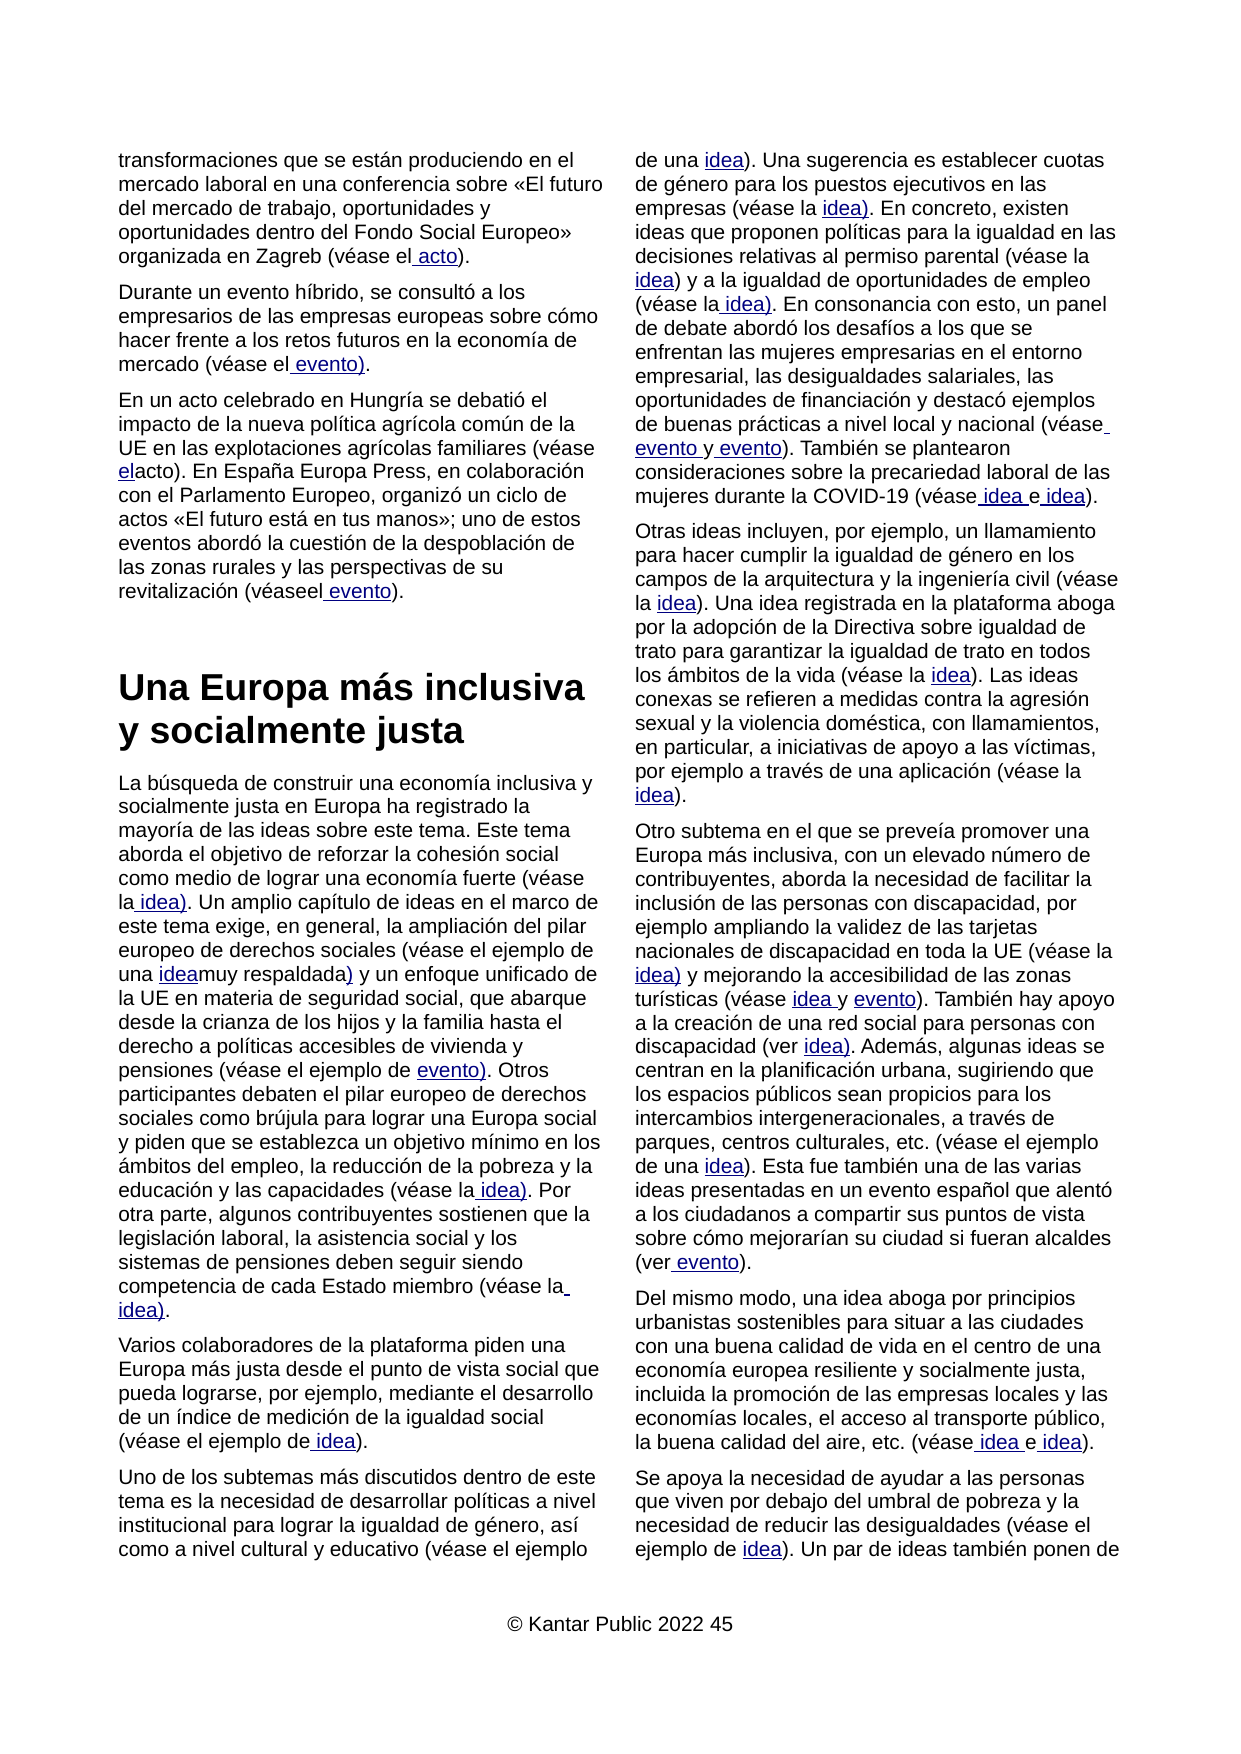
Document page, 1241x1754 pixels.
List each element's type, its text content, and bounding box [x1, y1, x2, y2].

text La búsqueda de construir una economía inclusiva y socialmente justa en Europa ha registrado la mayoría de las ideas sobre este tema. Este tema aborda el objetivo de reforzar la cohesión social como medio de lograr una economía fuerte (véase la idea). Un amplio capítulo de ideas en el marco de este tema exige, en general, la ampliación del pilar europeo de derechos sociales (véase el ejemplo de una ideamuy respaldada) y un enfoque unificado de la UE en materia de seguridad social, que abarque desde la crianza de los hijos y la familia hasta el derecho a políticas accesibles de vivienda y pensiones (véase el ejemplo de evento). Otros participantes debaten el pilar europeo de derechos sociales como brújula para lograr una Europa social y piden que se establezca un objetivo mínimo en los ámbitos del empleo, la reducción de la pobreza y la educación y las capacidades (véase la idea). Por otra parte, algunos contribuyentes sostienen que la legislación laboral, la asistencia social y los sistemas de pensiones deben seguir siendo competencia de cada Estado miembro (véase la idea). [118, 770, 605, 1321]
text Se apoya la necesidad de ayudar a las personas que viven por debajo del umbral de pobreza y la necesidad de reducir las desigualdades (véase el ejemplo de idea). Un par de ideas también ponen de [635, 1465, 1122, 1561]
text En un acto celebrado en Hungría se debatió el impacto de la nueva política agrícola común de la UE en las explotaciones agrícolas familiares (véase elacto). En España Europa Press, en colaboración con el Parlamento Europeo, organizó un ciclo de actos «El futuro está en tus manos»; uno de estos eventos abordó la cuestión de la despoblación de las zonas rurales y las perspectivas de su revitalización (véaseel evento). [118, 387, 605, 603]
text Del mismo modo, una idea aboga por principios urbanistas sostenibles para situar a las ciudades con una buena calidad de vida en el centro de una economía europea resiliente y socialmente justa, incluida la promoción de las empresas locales y las economías locales, el acceso al transporte público, la buena calidad del aire, etc. (véase idea e idea). [635, 1286, 1122, 1453]
text Varios colaboradores de la plataforma piden una Europa más justa desde el punto de vista social que pueda lograrse, por ejemplo, mediante el desarrollo de un índice de medición de la igualdad social (véase el ejemplo de idea). [118, 1333, 605, 1453]
text Otro subtema en el que se preveía promover una Europa más inclusiva, con un elevado número de contribuyentes, aborda la necesidad de facilitar la inclusión de las personas con discapacidad, por ejemplo ampliando la validez de las tarjetas nacionales de discapacidad en toda la UE (véase la idea) y mejorando la accesibilidad de las zonas turísticas (véase idea y evento). También hay apoyo a la creación de una red social para personas con discapacidad (ver idea). Además, algunas ideas se centran en la planificación urbana, sugiriendo que los espacios públicos sean propicios para los intercambios intergeneracionales, a través de parques, centros culturales, etc. (véase el ejemplo de una idea). Esta fue también una de las varias ideas presentadas en un evento español que alentó a los ciudadanos a compartir sus puntos de vista sobre cómo mejorarían su ciudad si fueran alcaldes (ver evento). [635, 819, 1122, 1274]
subtitle Una Europa más inclusiva y socialmente justa [118, 666, 605, 752]
text de una idea). Una sugerencia es establecer cuotas de género para los puestos ejecutivos en las empresas (véase la idea). En concreto, existen ideas que proponen políticas para la igualdad en las decisiones relativas al permiso parental (véase la idea) y a la igualdad de oportunidades de empleo (véase la idea). En consonancia con esto, un panel de debate abordó los desafíos a los que se enfrentan las mujeres empresarias en el entorno empresarial, las desigualdades salariales, las oportunidades de financiación y destacó ejemplos de buenas prácticas a nivel local y nacional (véase evento y evento). También se plantearon consideraciones sobre la precariedad laboral de las mujeres durante la COVID-19 (véase idea e idea). [635, 148, 1122, 507]
text transformaciones que se están produciendo en el mercado laboral en una conferencia sobre «El futuro del mercado de trabajo, oportunidades y oportunidades dentro del Fondo Social Europeo» organizada en Zagreb (véase el acto). [118, 148, 605, 268]
text Durante un evento híbrido, se consultó a los empresarios de las empresas europeas sobre cómo hacer frente a los retos futuros en la economía de mercado (véase el evento). [118, 280, 605, 376]
text Otras ideas incluyen, por ejemplo, un llamamiento para hacer cumplir la igualdad de género en los campos de la arquitectura y la ingeniería civil (véase la idea). Una idea registrada en la plataforma aboga por la adopción de la Directiva sobre igualdad de trato para garantizar la igualdad de trato en todos los ámbitos de la vida (véase la idea). Las ideas conexas se refieren a medidas contra la agresión sexual y la violencia doméstica, con llamamientos, en particular, a iniciativas de apoyo a las víctimas, por ejemplo a través de una aplicación (véase la idea). [635, 519, 1122, 807]
text Uno de los subtemas más discutidos dentro de este tema es la necesidad de desarrollar políticas a nivel institucional para lograr la igualdad de género, así como a nivel cultural y educativo (véase el ejemplo [118, 1465, 605, 1561]
